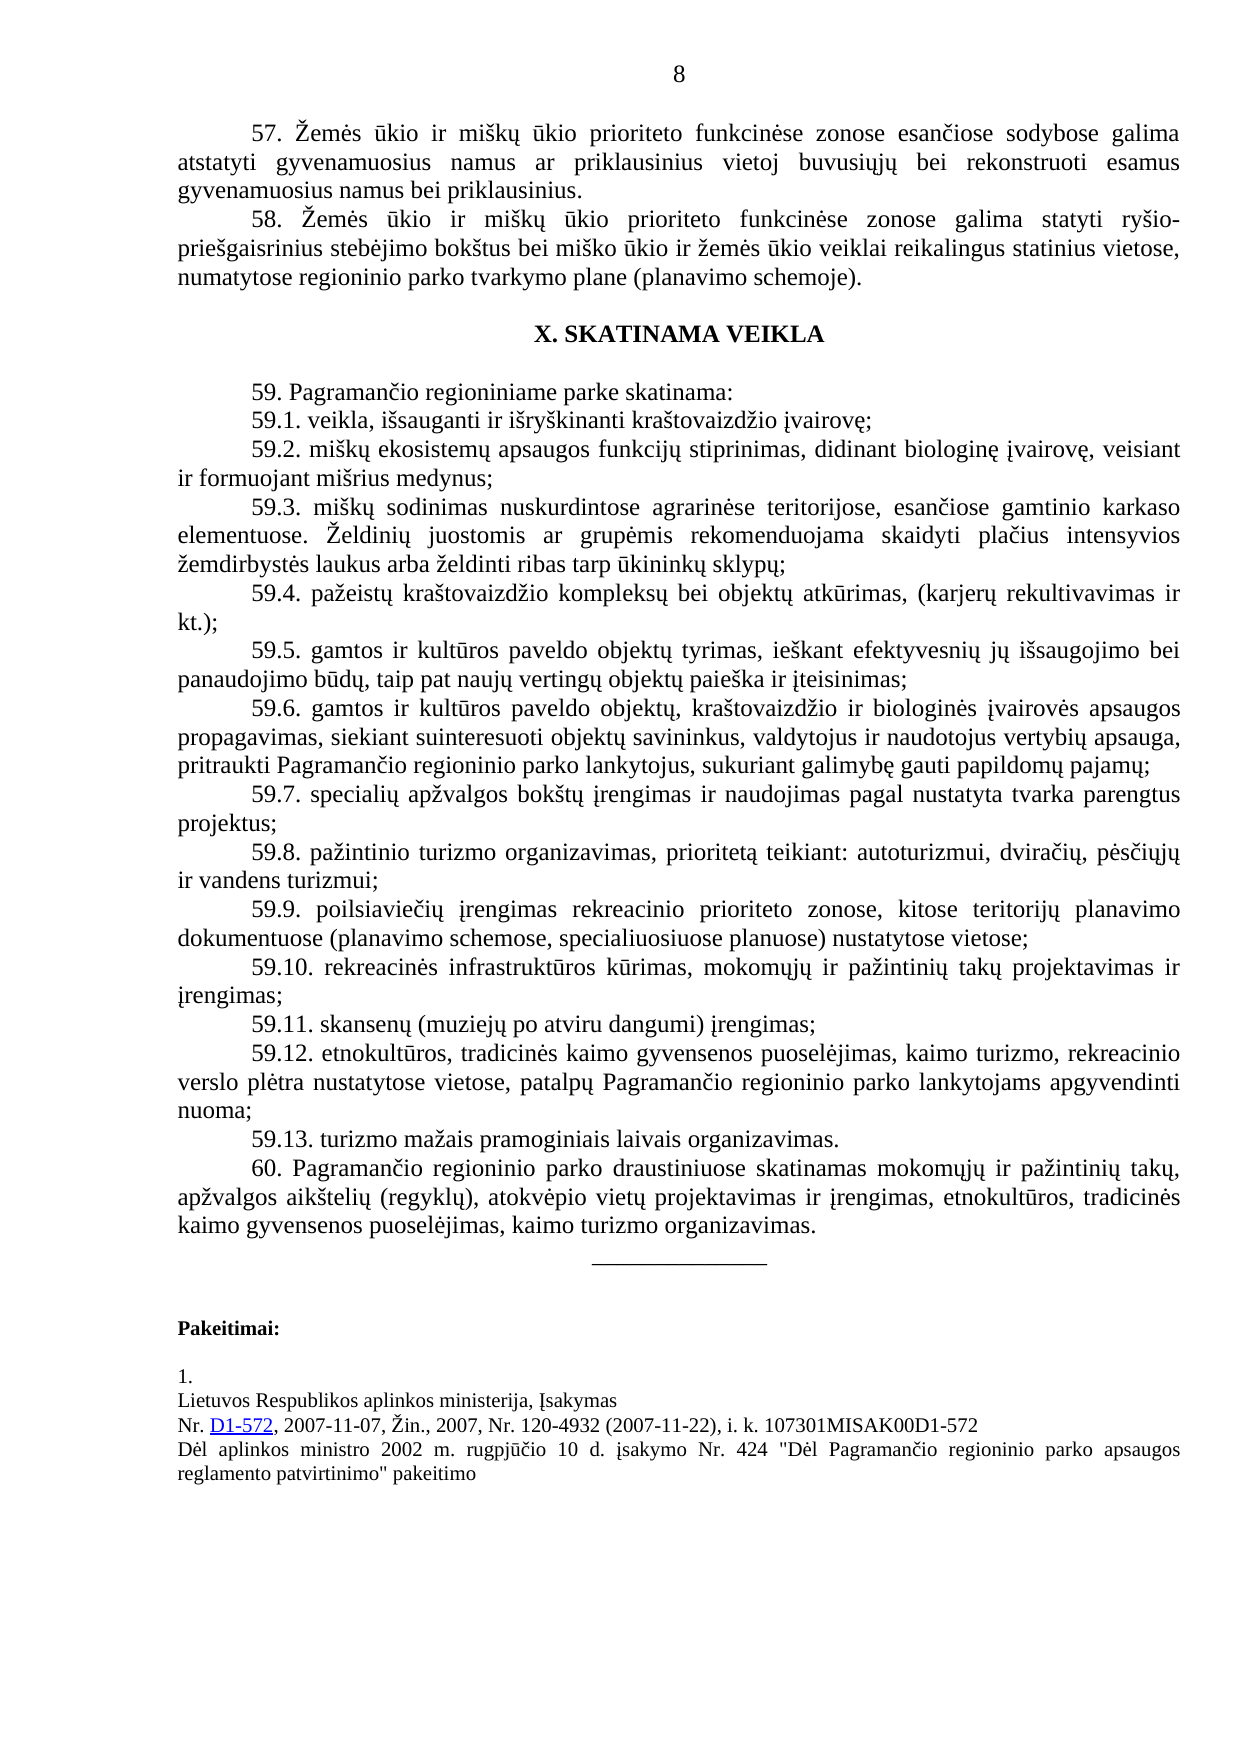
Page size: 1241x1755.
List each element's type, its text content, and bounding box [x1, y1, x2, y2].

text X. SKATINAMA VEIKLA [177, 319, 1181, 348]
text Lietuvos Respublikos aplinkos ministerija, Įsakymas [177, 1388, 1181, 1412]
text 59.12. etnokultūros, tradicinės kaimo gyvensenos puoselėjimas, kaimo turizmo, rekreacinio verslo plėtra nustatytose vietose, patalpų Pagramančio regioninio parko lankytojams apgyvendinti nuoma; [177, 1038, 1181, 1124]
text Pakeitimai: [177, 1316, 1181, 1340]
text 59.2. miškų ekosistemų apsaugos funkcijų stiprinimas, didinant biologinę įvairovę, veisiant ir formuojant mišrius medynus; [177, 434, 1181, 492]
text 60. Pagramančio regioninio parko draustiniuose skatinamas mokomųjų ir pažintinių takų, apžvalgos aikštelių (regyklų), atokvėpio vietų projektavimas ir įrengimas, etnokultūros, tradicinės kaimo gyvensenos puoselėjimas, kaimo turizmo organizavimas. [177, 1153, 1181, 1239]
text 1. [177, 1364, 1181, 1388]
text 59.7. specialių apžvalgos bokštų įrengimas ir naudojimas pagal nustatyta tvarka parengtus projektus; [177, 779, 1181, 837]
text 59.11. skansenų (muziejų po atviru dangumi) įrengimas; [177, 1009, 1181, 1038]
text 57. Žemės ūkio ir miškų ūkio prioriteto funkcinėse zonose esančiose sodybose galima atstatyti gyvenamuosius namus ar priklausinius vietoj buvusiųjų bei rekonstruoti esamus gyvenamuosius namus bei priklausinius. [177, 118, 1181, 204]
text 59.3. miškų sodinimas nuskurdintose agrarinėse teritorijose, esančiose gamtinio karkaso elementuose. Želdinių juostomis ar grupėmis rekomenduojama skaidyti plačius intensyvios žemdirbystės laukus arba želdinti ribas tarp ūkininkų sklypų; [177, 492, 1181, 578]
text ______________ [177, 1239, 1181, 1268]
text Dėl aplinkos ministro 2002 m. rugpjūčio 10 d. įsakymo Nr. 424 "Dėl Pagramančio regioninio parko apsaugos reglamento patvirtinimo" pakeitimo [177, 1437, 1181, 1485]
text 59.9. poilsiaviečių įrengimas rekreacinio prioriteto zonose, kitose teritorijų planavimo dokumentuose (planavimo schemose, specialiuosiuose planuose) nustatytose vietose; [177, 894, 1181, 952]
text 59.6. gamtos ir kultūros paveldo objektų, kraštovaizdžio ir biologinės įvairovės apsaugos propagavimas, siekiant suinteresuoti objektų savininkus, valdytojus ir naudotojus vertybių apsauga, pritraukti Pagramančio regioninio parko lankytojus, sukuriant galimybę gauti papildomų pajamų; [177, 693, 1181, 779]
text 59.5. gamtos ir kultūros paveldo objektų tyrimas, ieškant efektyvesnių jų išsaugojimo bei panaudojimo būdų, taip pat naujų vertingų objektų paieška ir įteisinimas; [177, 636, 1181, 693]
text 59. Pagramančio regioniniame parke skatinama: [177, 377, 1181, 406]
text 59.1. veikla, išsauganti ir išryškinanti kraštovaizdžio įvairovę; [177, 406, 1181, 434]
text 59.13. turizmo mažais pramoginiais laivais organizavimas. [177, 1124, 1181, 1153]
text 59.8. pažintinio turizmo organizavimas, prioritetą teikiant: autoturizmui, dviračių, pėsčiųjų ir vandens turizmui; [177, 837, 1181, 894]
text 58. Žemės ūkio ir miškų ūkio prioriteto funkcinėse zonose galima statyti ryšio-priešgaisrinius stebėjimo bokštus bei miško ūkio ir žemės ūkio veiklai reikalingus statinius vietose, numatytose regioninio parko tvarkymo plane (planavimo schemoje). [177, 204, 1181, 291]
text Nr. D1-572, 2007-11-07, Žin., 2007, Nr. 120-4932 (2007-11-22), i. k. 107301MISAK00D1-572 [177, 1412, 1181, 1437]
text 59.4. pažeistų kraštovaizdžio kompleksų bei objektų atkūrimas, (karjerų rekultivavimas ir kt.); [177, 578, 1181, 636]
text 59.10. rekreacinės infrastruktūros kūrimas, mokomųjų ir pažintinių takų projektavimas ir įrengimas; [177, 952, 1181, 1009]
